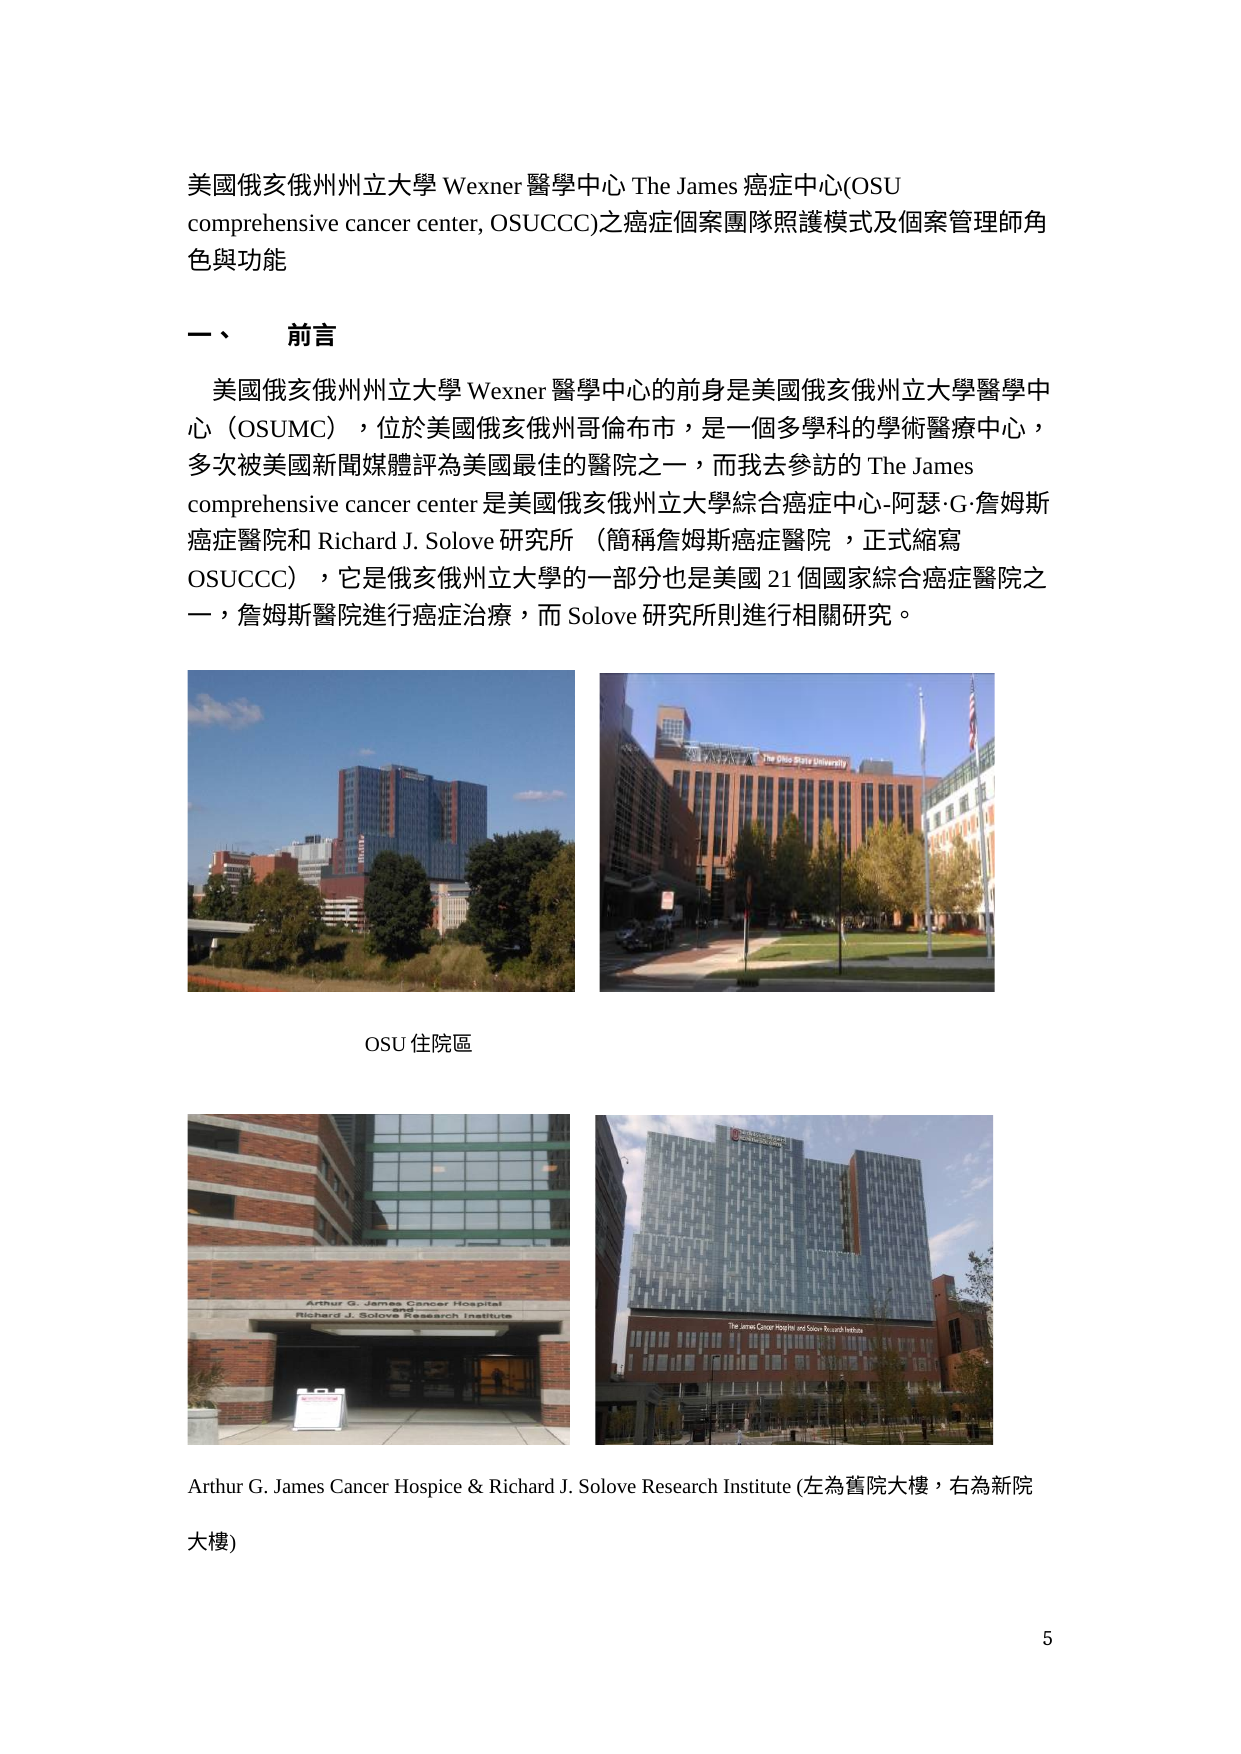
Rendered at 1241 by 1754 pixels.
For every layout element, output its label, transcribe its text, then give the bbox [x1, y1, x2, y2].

text 美國俄亥俄州州立大學Wexner醫學中心的前身是美國俄亥俄州立大學醫學中心（OSUMC），位於美國俄亥俄州哥倫布市，是一個多學科的學術醫療中心，多次被美國新聞媒體評為美國最佳的醫院之一，而我去參訪的The James comprehensive cancer center是美國俄亥俄州立大學綜合癌症中心-阿瑟·G·詹姆斯癌症醫院和Richard J. Solove研究所 （簡稱詹姆斯癌症醫院 ，正式縮寫OSUCCC），它是俄亥俄州立大學的一部分也是美國21個國家綜合癌症醫院之一，詹姆斯醫院進行癌症治療，而Solove研究所則進行相關研究。 [187, 370, 1053, 633]
text Arthur G. James Cancer Hospice & Richard J. Solove Research Institute (左為舊院大樓，右為新院大樓) [187, 1465, 1053, 1559]
text 美國俄亥俄州州立大學Wexner醫學中心The James癌症中心(OSU comprehensive cancer center, OSUCCC)之癌症個案團隊照護模式及個案管理師角色與功能 [187, 164, 1053, 277]
list 前言 [187, 314, 1053, 352]
picture [187, 670, 575, 992]
text OSU住院區 [187, 1024, 1053, 1061]
picture [595, 1115, 994, 1445]
picture [599, 673, 995, 992]
picture [187, 1114, 570, 1445]
